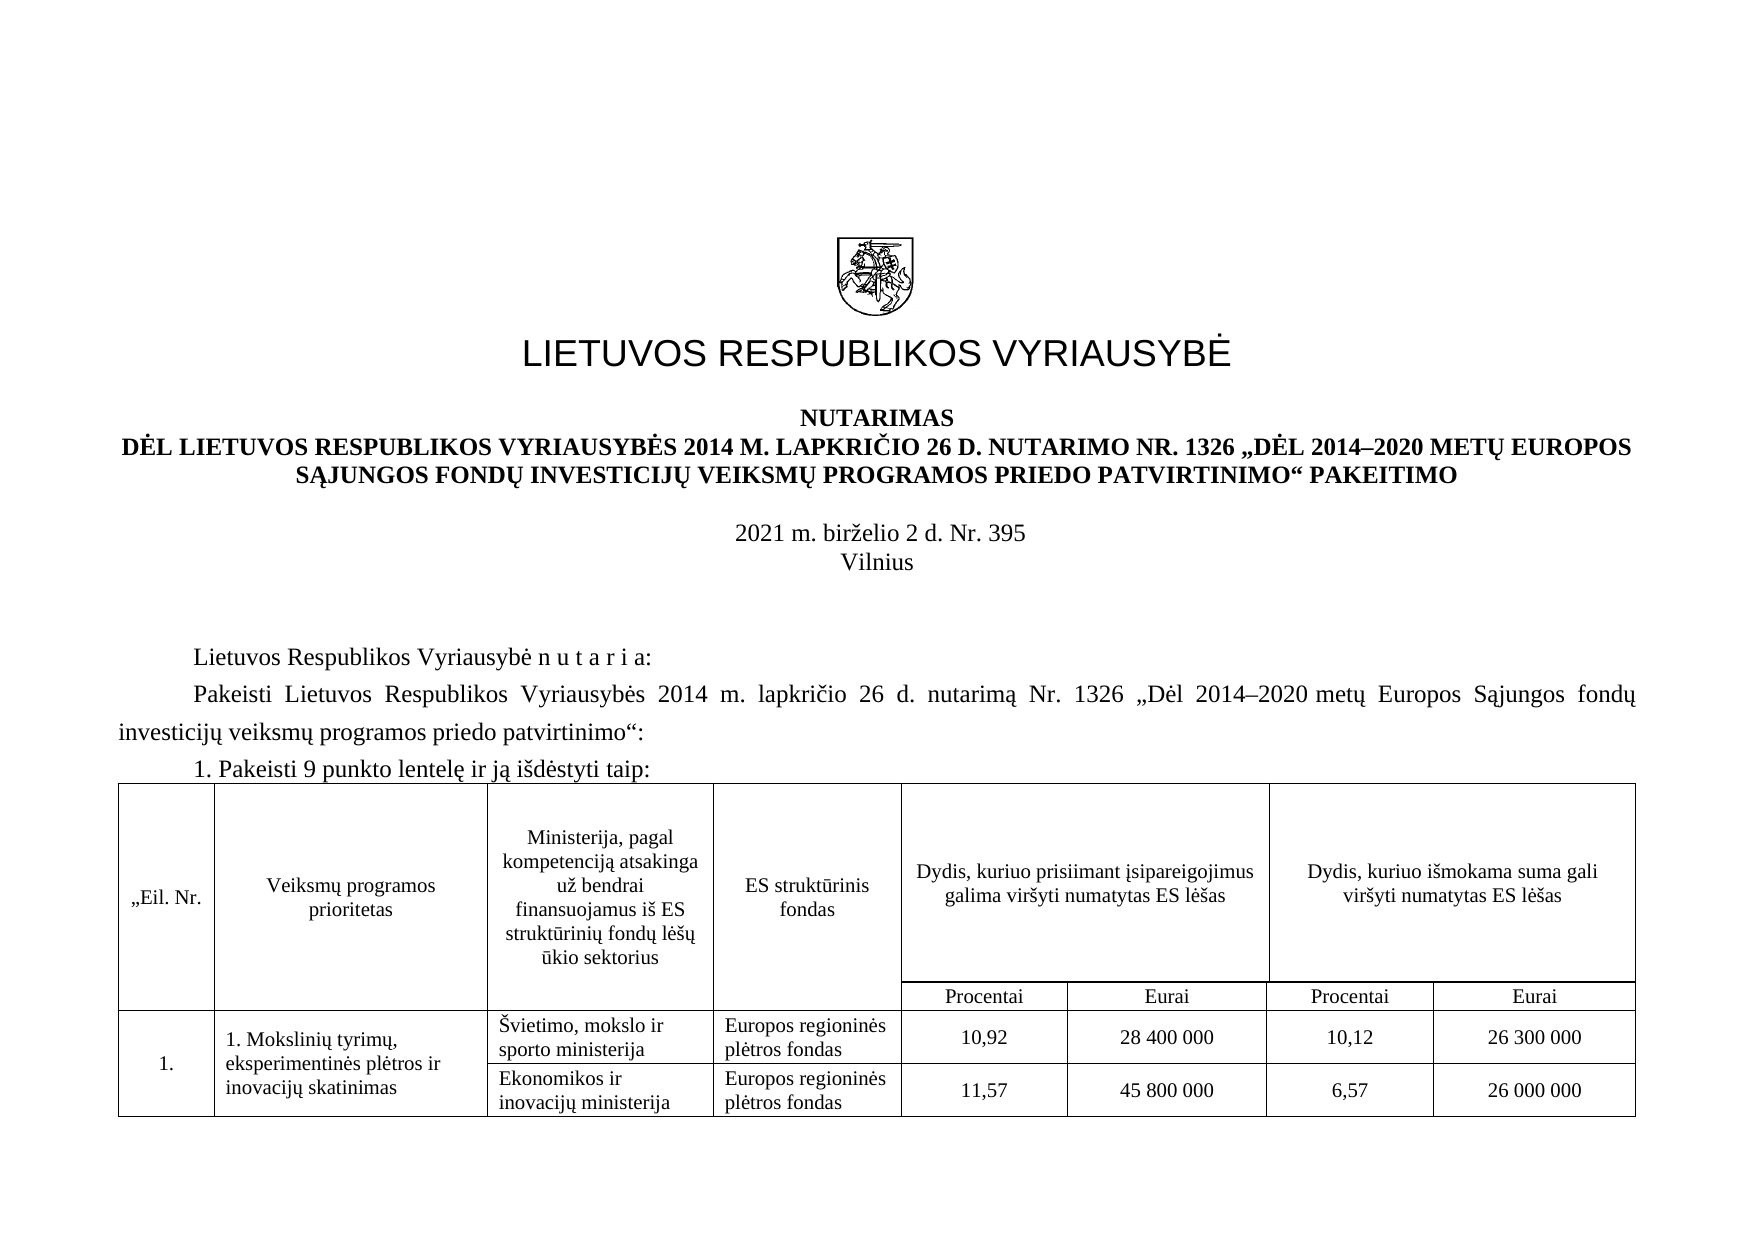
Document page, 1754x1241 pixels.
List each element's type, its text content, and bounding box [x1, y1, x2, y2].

text Vilnius [118, 547, 1636, 575]
table_cell Ekonomikos ir inovacijų ministerija [488, 1064, 713, 1116]
table_cell 28 400 000 [1068, 1011, 1266, 1063]
text Lietuvos Respublikos Vyriausybė n u t a r i a: [118, 633, 1636, 670]
table_cell 26 000 000 [1434, 1064, 1635, 1116]
table_cell Europos regioninės plėtros fondas [714, 1011, 901, 1063]
table_cell 10,12 [1267, 1011, 1433, 1063]
table_cell 1. [119, 1011, 214, 1116]
table_cell Eurai [1434, 983, 1635, 1010]
table_header ES struktūrinis fondas [714, 784, 901, 1010]
table_cell 11,57 [902, 1064, 1067, 1116]
text 1. Pakeisti 9 punkto lentelę ir ją išdėstyti taip: [118, 745, 1636, 783]
table_cell Procentai [1267, 983, 1433, 1010]
text 2021 m. birželio 2 d. Nr. 395 [118, 518, 1636, 547]
table_header „Eil. Nr. [119, 784, 214, 1010]
table_cell 10,92 [902, 1011, 1067, 1063]
text Pakeisti Lietuvos Respublikos Vyriausybės 2014 m. lapkričio 26 d. nutarimą Nr. 1326 „Dėl 2014–2020 metų Europos Sąjungos fondų investicijų veiksmų programos priedo patvirtinimo“: [118, 670, 1636, 745]
table_header Dydis, kuriuo prisiimant įsipareigojimus galima viršyti numatytas ES lėšas [902, 784, 1269, 981]
table_header Dydis, kuriuo išmokama suma gali viršyti numatytas ES lėšas [1270, 784, 1635, 981]
table_header Veiksmų programos prioritetas [215, 784, 487, 1010]
table_cell 6,57 [1267, 1064, 1433, 1116]
text Lietuvos Respublikos Vyriausybė [118, 331, 1636, 374]
table_header Ministerija, pagal kompetenciją atsakinga už bendrai finansuojamus iš ES struktūrinių fondų lėšų ūkio sektorius [488, 784, 713, 1010]
table_cell 1. Mokslinių tyrimų, eksperimentinės plėtros ir inovacijų skatinimas [215, 1011, 487, 1116]
table_cell Procentai [902, 983, 1067, 1010]
table_cell Eurai [1068, 983, 1266, 1010]
table_cell 26 300 000 [1434, 1011, 1635, 1063]
table_cell 45 800 000 [1068, 1064, 1266, 1116]
table_cell Švietimo, mokslo ir sporto ministerija [488, 1011, 713, 1063]
table_cell Europos regioninės plėtros fondas [714, 1064, 901, 1116]
text DĖL LIETUVOS RESPUBLIKOS VYRIAUSYBĖS 2014 M. LAPKRIČIO 26 D. NUTARIMO NR. 1326 „DĖL 2014–2020 METŲ EUROPOS SĄJUNGOS FONDŲ INVESTICIJŲ VEIKSMŲ PROGRAMOS PRIEDO PATVIRTINIMO“ PAKEITIMO [118, 432, 1636, 489]
text nutarimas [118, 403, 1636, 432]
